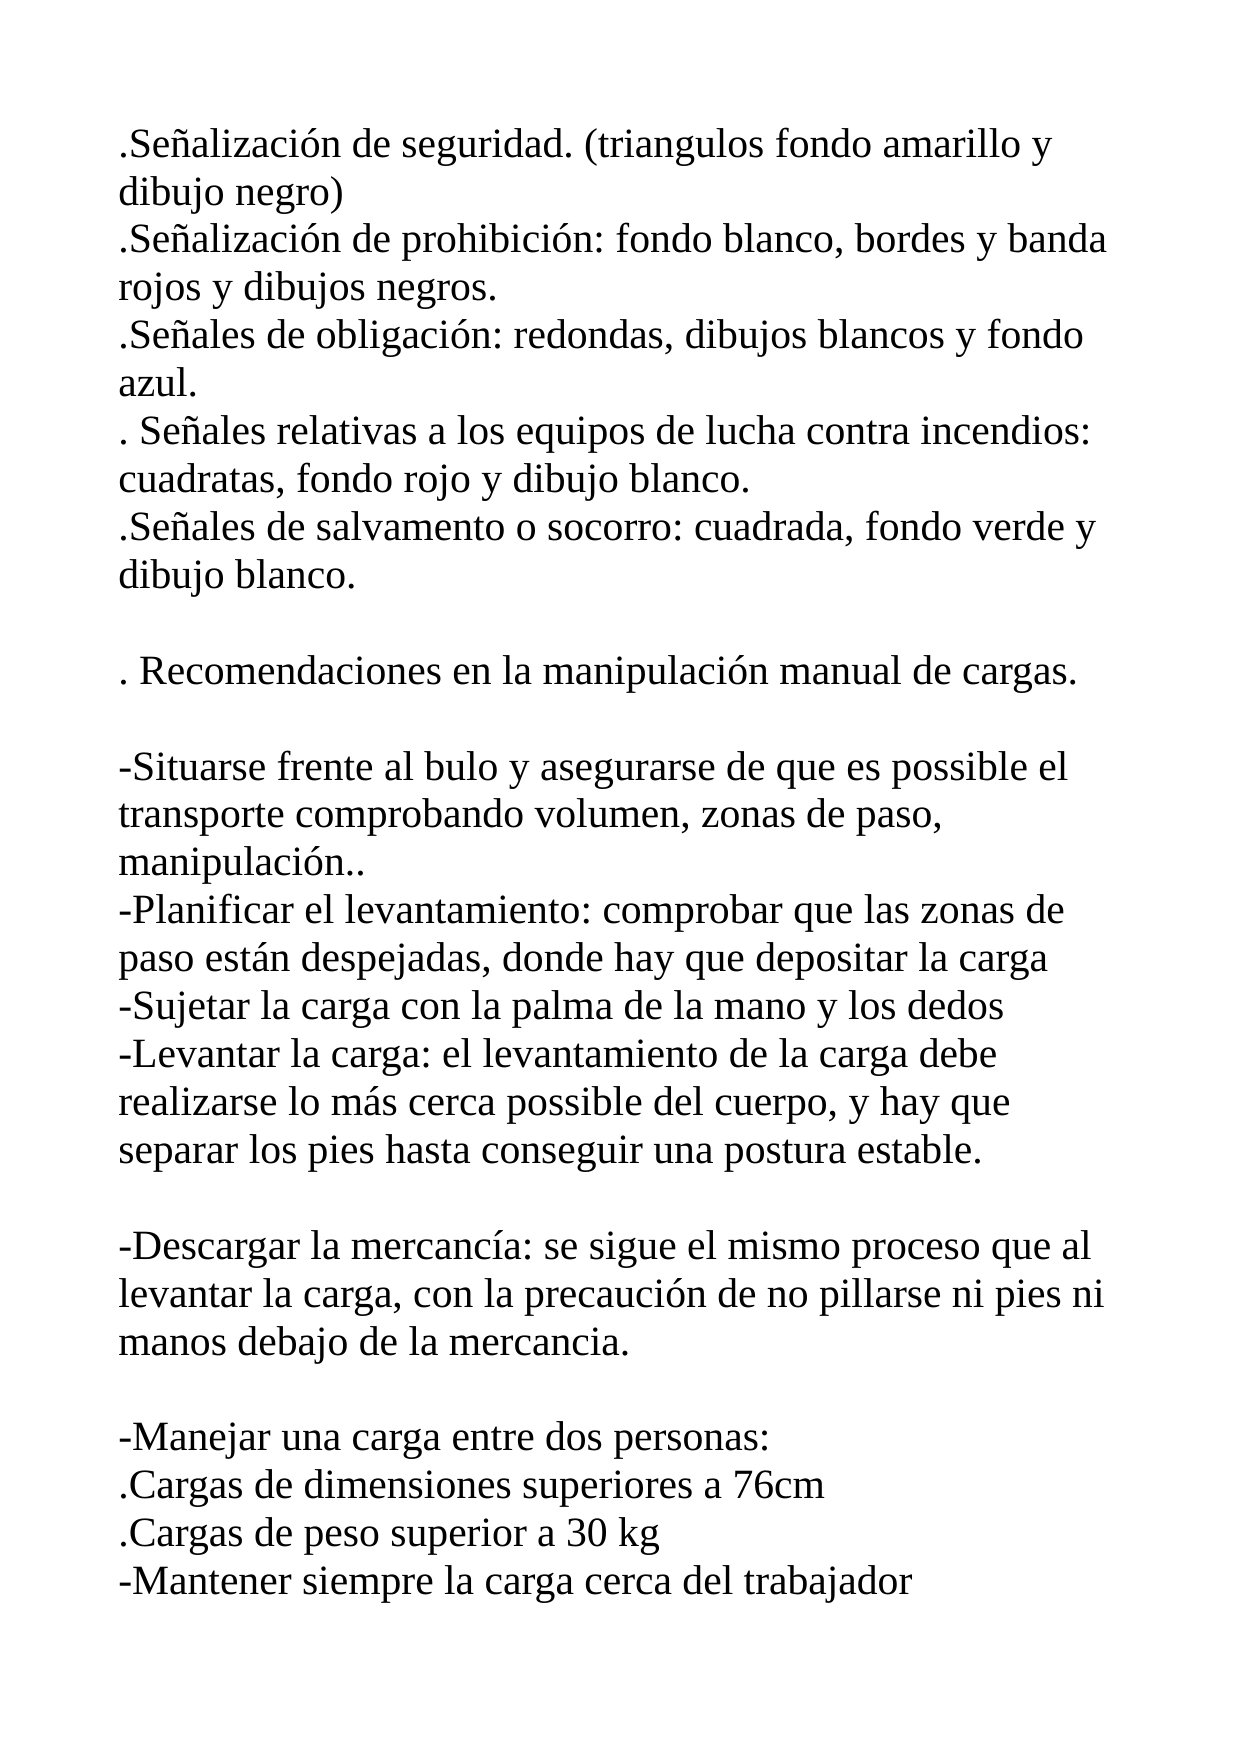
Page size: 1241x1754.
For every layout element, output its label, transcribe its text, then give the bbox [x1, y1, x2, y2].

text .Señales de obligación: redondas, dibujos blancos y fondo azul. [118, 310, 1122, 406]
text .Señalización de prohibición: fondo blanco, bordes y banda rojos y dibujos negros. [118, 214, 1122, 310]
text .Señalización de seguridad. (triangulos fondo amarillo y dibujo negro) [118, 118, 1122, 214]
text . Señales relativas a los equipos de lucha contra incendios: cuadratas, fondo rojo y dibujo blanco. [118, 406, 1122, 501]
text . Recomendaciones en la manipulación manual de cargas. [118, 645, 1122, 693]
text -Levantar la carga: el levantamiento de la carga debe realizarse lo más cerca possible del cuerpo, y hay que separar los pies hasta conseguir una postura estable. [118, 1028, 1122, 1172]
text -Manejar una carga entre dos personas: [118, 1412, 1122, 1460]
text .Señales de salvamento o socorro: cuadrada, fondo verde y dibujo blanco. [118, 501, 1122, 597]
text -Mantener siempre la carga cerca del trabajador [118, 1556, 1122, 1603]
text -Planificar el levantamiento: comprobar que las zonas de paso están despejadas, donde hay que depositar la carga [118, 885, 1122, 981]
text .Cargas de peso superior a 30 kg [118, 1508, 1122, 1556]
text -Sujetar la carga con la palma de la mano y los dedos [118, 981, 1122, 1028]
text -Descargar la mercancía: se sigue el mismo proceso que al levantar la carga, con la precaución de no pillarse ni pies ni manos debajo de la mercancia. [118, 1220, 1122, 1364]
text .Cargas de dimensiones superiores a 76cm [118, 1460, 1122, 1508]
text -Situarse frente al bulo y asegurarse de que es possible el transporte comprobando volumen, zonas de paso, manipulación.. [118, 741, 1122, 885]
